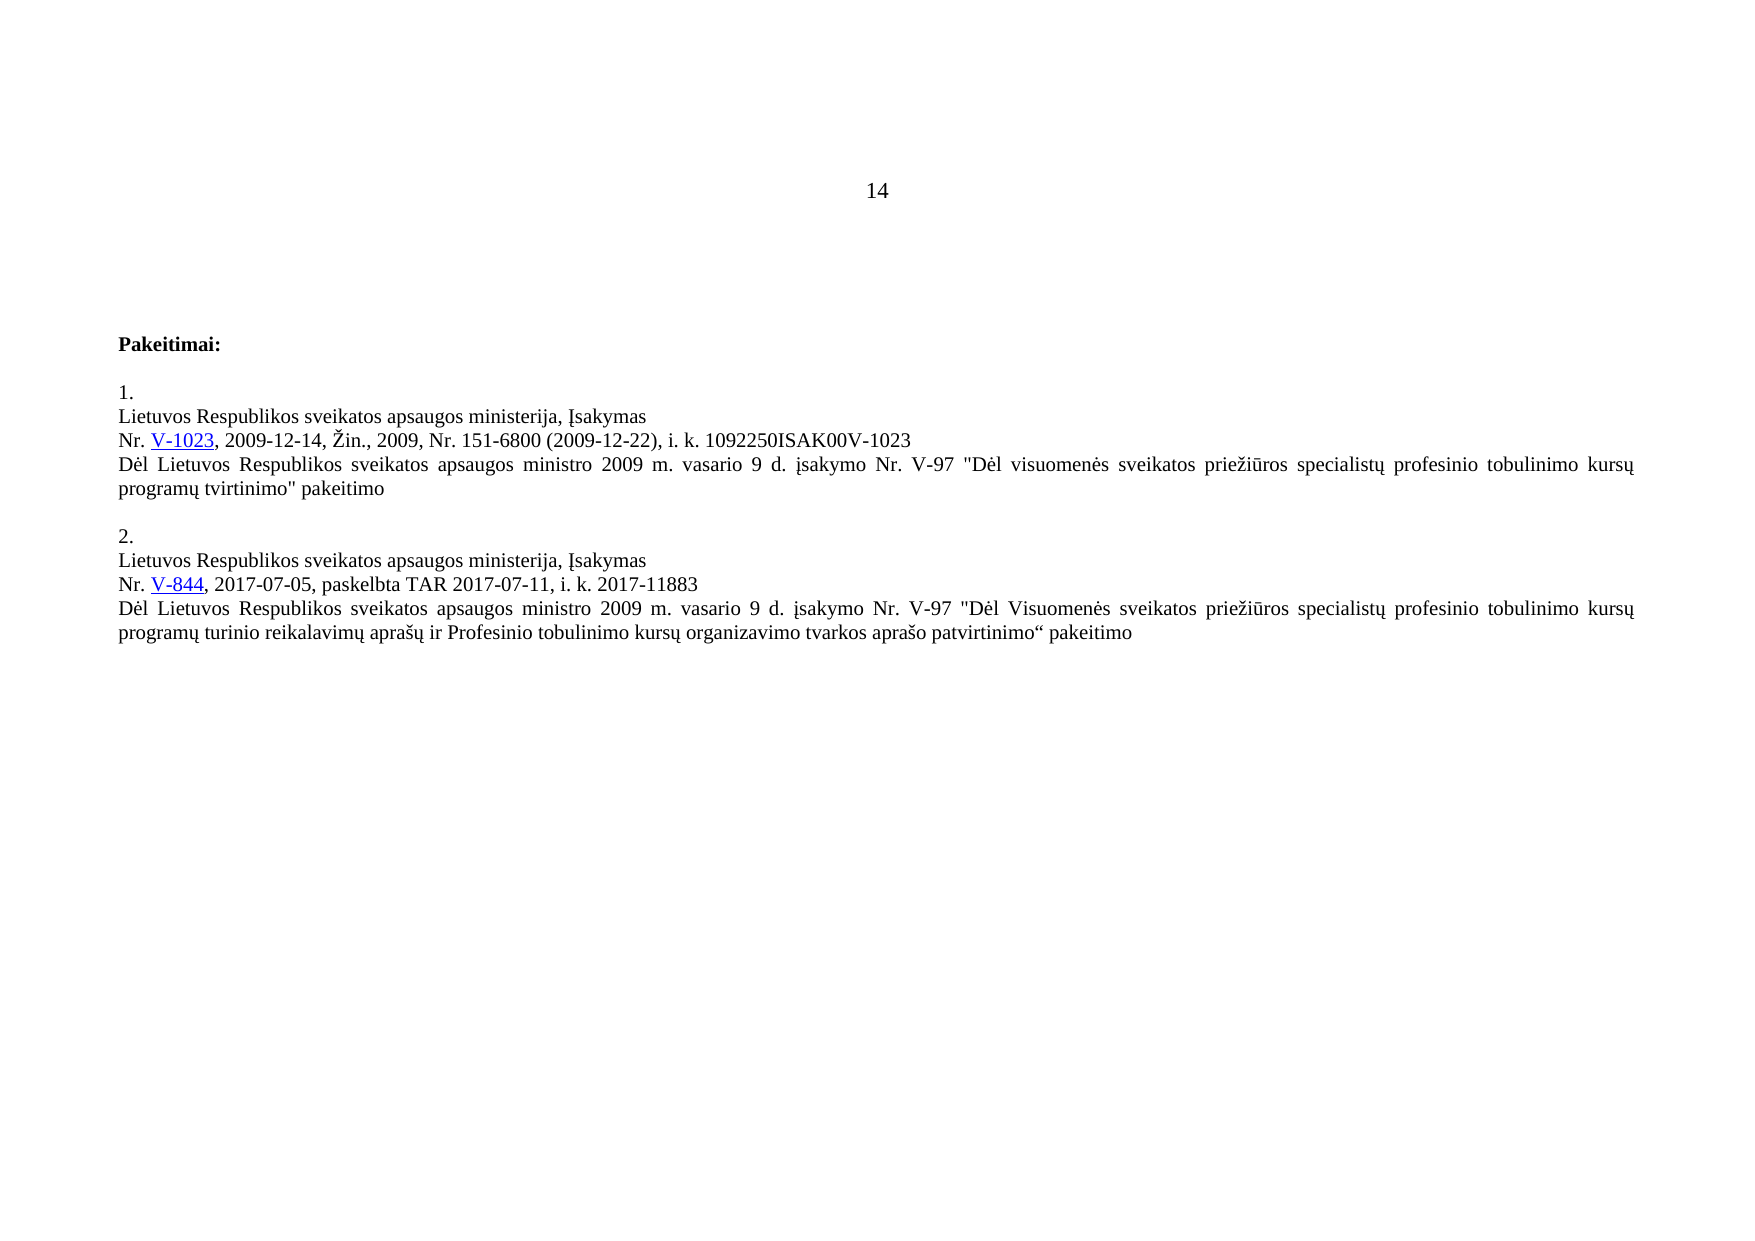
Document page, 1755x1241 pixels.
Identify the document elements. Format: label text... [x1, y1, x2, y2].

text Dėl Lietuvos Respublikos sveikatos apsaugos ministro 2009 m. vasario 9 d. įsakymo Nr. V-97 "Dėl Visuomenės sveikatos priežiūros specialistų profesinio tobulinimo kursų programų turinio reikalavimų aprašų ir Profesinio tobulinimo kursų organizavimo tvarkos aprašo patvirtinimo“ pakeitimo [118, 596, 1636, 644]
text Pakeitimai: [118, 331, 1636, 356]
text 2. [118, 524, 1636, 548]
text Lietuvos Respublikos sveikatos apsaugos ministerija, Įsakymas [118, 404, 1636, 428]
text Nr. V-1023, 2009-12-14, Žin., 2009, Nr. 151-6800 (2009-12-22), i. k. 1092250ISAK00V-1023 [118, 428, 1636, 452]
text Lietuvos Respublikos sveikatos apsaugos ministerija, Įsakymas [118, 548, 1636, 572]
text Nr. V-844, 2017-07-05, paskelbta TAR 2017-07-11, i. k. 2017-11883 [118, 572, 1636, 596]
text 1. [118, 379, 1636, 404]
text Dėl Lietuvos Respublikos sveikatos apsaugos ministro 2009 m. vasario 9 d. įsakymo Nr. V-97 "Dėl visuomenės sveikatos priežiūros specialistų profesinio tobulinimo kursų programų tvirtinimo" pakeitimo [118, 452, 1636, 500]
